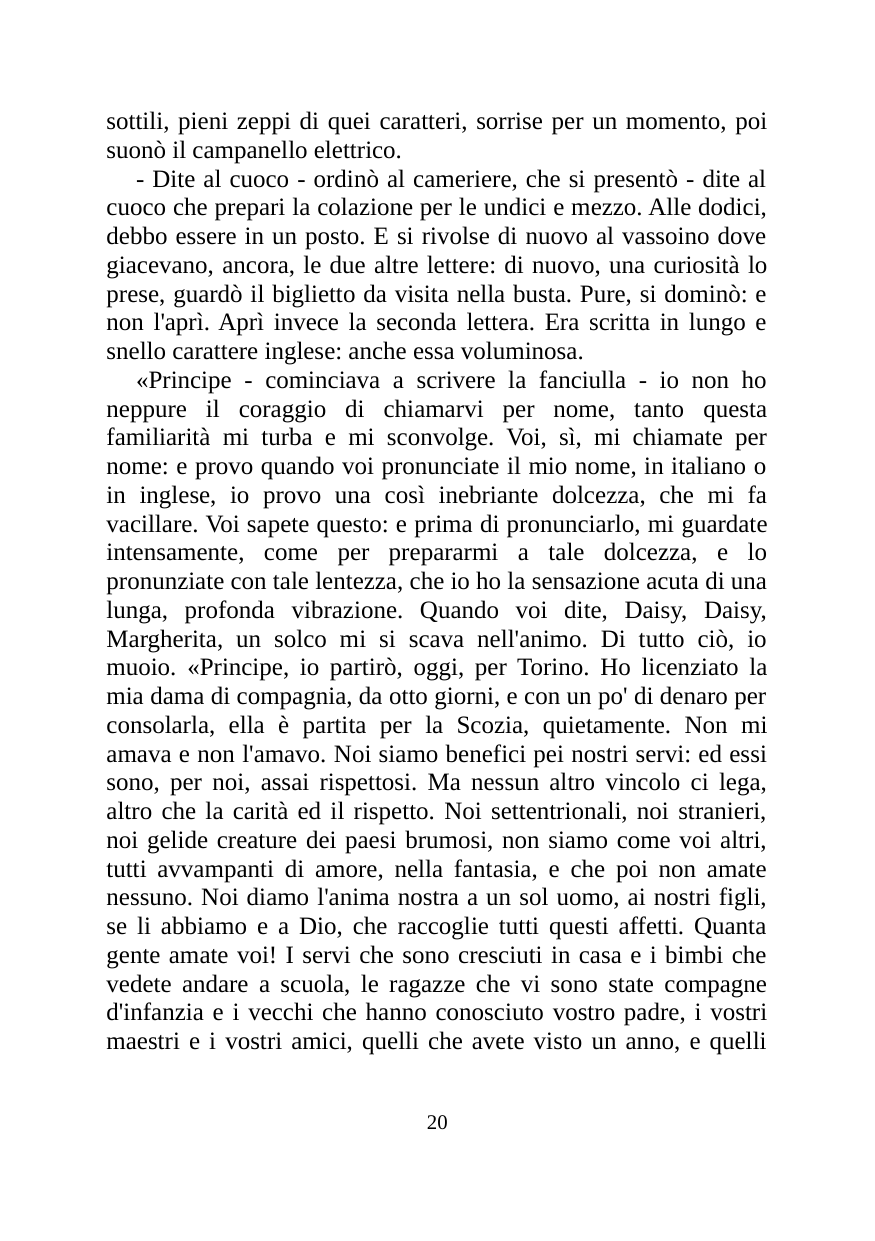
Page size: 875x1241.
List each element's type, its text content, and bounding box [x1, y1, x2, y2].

text - Dite al cuoco - ordinò al cameriere, che si presentò - dite al cuoco che prepari la colazione per le undici e mezzo. Alle dodici, debbo essere in un posto. E si rivolse di nuovo al vassoino dove giacevano, ancora, le due altre lettere: di nuovo, una curiosità lo prese, guardò il biglietto da visita nella busta. Pure, si dominò: e non l'aprì. Aprì invece la seconda lettera. Era scritta in lungo e snello carattere inglese: anche essa voluminosa. [106, 164, 768, 365]
text sottili, pieni zeppi di quei caratteri, sorrise per un momento, poi suonò il campanello elettrico. [106, 106, 768, 164]
text «Principe - cominciava a scrivere la fanciulla - io non ho neppure il coraggio di chiamarvi per nome, tanto questa familiarità mi turba e mi sconvolge. Voi, sì, mi chiamate per nome: e provo quando voi pronunciate il mio nome, in italiano o in inglese, io provo una così inebriante dolcezza, che mi fa vacillare. Voi sapete questo: e prima di pronunciarlo, mi guardate intensamente, come per prepararmi a tale dolcezza, e lo pronunziate con tale lentezza, che io ho la sensazione acuta di una lunga, profonda vibrazione. Quando voi dite, Daisy, Daisy, Margherita, un solco mi si scava nell'animo. Di tutto ciò, io muoio. «Principe, io partirò, oggi, per Torino. Ho licenziato la mia dama di compagnia, da otto giorni, e con un po' di denaro per consolarla, ella è partita per la Scozia, quietamente. Non mi amava e non l'amavo. Noi siamo benefici pei nostri servi: ed essi sono, per noi, assai rispettosi. Ma nessun altro vincolo ci lega, altro che la carità ed il rispetto. Noi settentrionali, noi stranieri, noi gelide creature dei paesi brumosi, non siamo come voi altri, tutti avvampanti di amore, nella fantasia, e che poi non amate nessuno. Noi diamo l'anima nostra a un sol uomo, ai nostri figli, se li abbiamo e a Dio, che raccoglie tutti questi affetti. Quanta gente amate voi! I servi che sono cresciuti in casa e i bimbi che vedete andare a scuola, le ragazze che vi sono state compagne d'infanzia e i vecchi che hanno conosciuto vostro padre, i vostri maestri e i vostri amici, quelli che avete visto un anno, e quelli [106, 365, 768, 1055]
